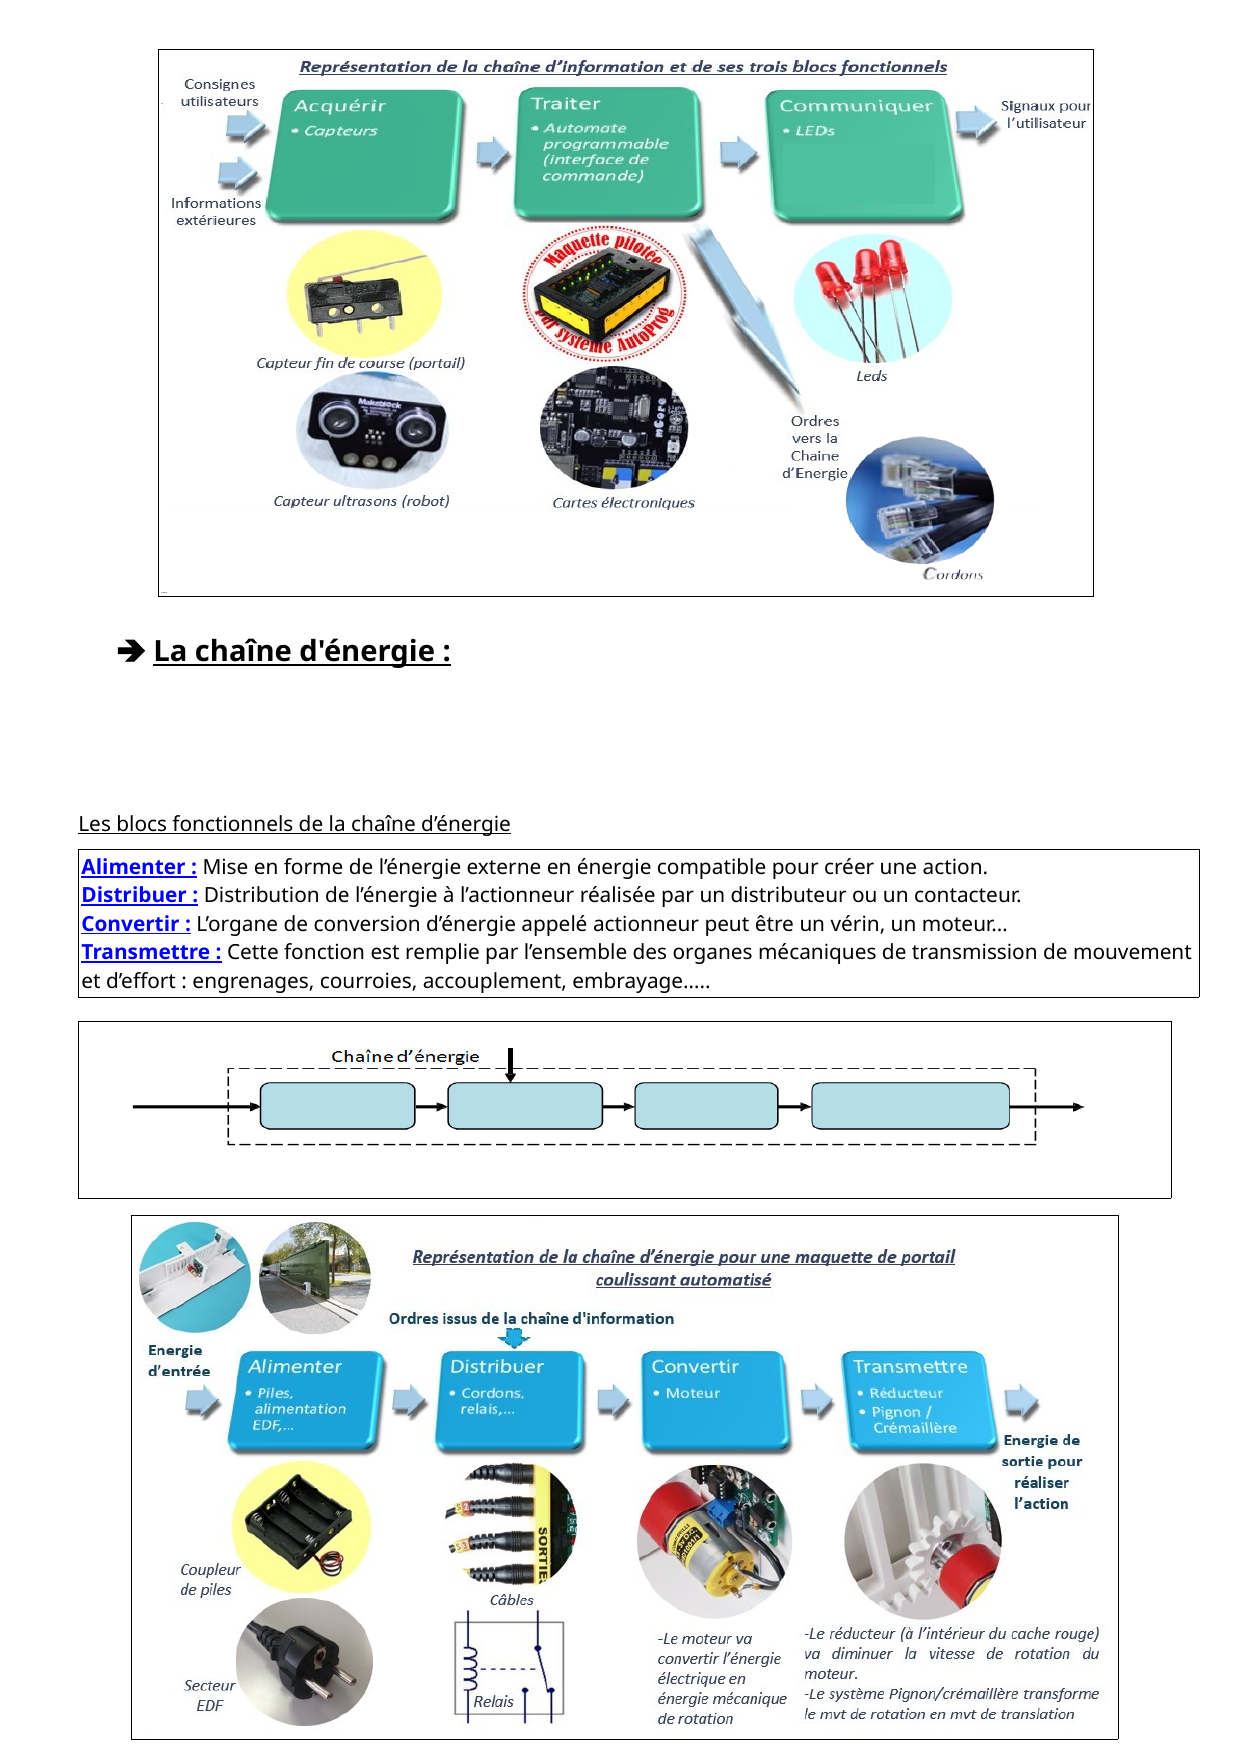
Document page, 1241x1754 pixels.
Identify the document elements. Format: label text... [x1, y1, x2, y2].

picture [161, 51, 1091, 593]
text Distribuer : Distribution de l’énergie à l’actionneur réalisée par un distributeur ou un contacteur. [79, 877, 1199, 906]
list La chaîne d'énergie : [116, 630, 1199, 670]
picture [133, 1218, 1116, 1736]
picture [81, 1023, 1168, 1195]
text Transmettre : Cette fonction est remplie par l’ensemble des organes mécaniques de transmission de mouvement et d’effort : engrenages, courroies, accouplement, embrayage….. [79, 934, 1199, 997]
text Les blocs fonctionnels de la chaîne d’énergie [78, 809, 1199, 837]
text Convertir : L’organe de conversion d’énergie appelé actionneur peut être un vérin, un moteur… [79, 906, 1199, 934]
text Alimenter : Mise en forme de l’énergie externe en énergie compatible pour créer une action. [79, 850, 1199, 877]
